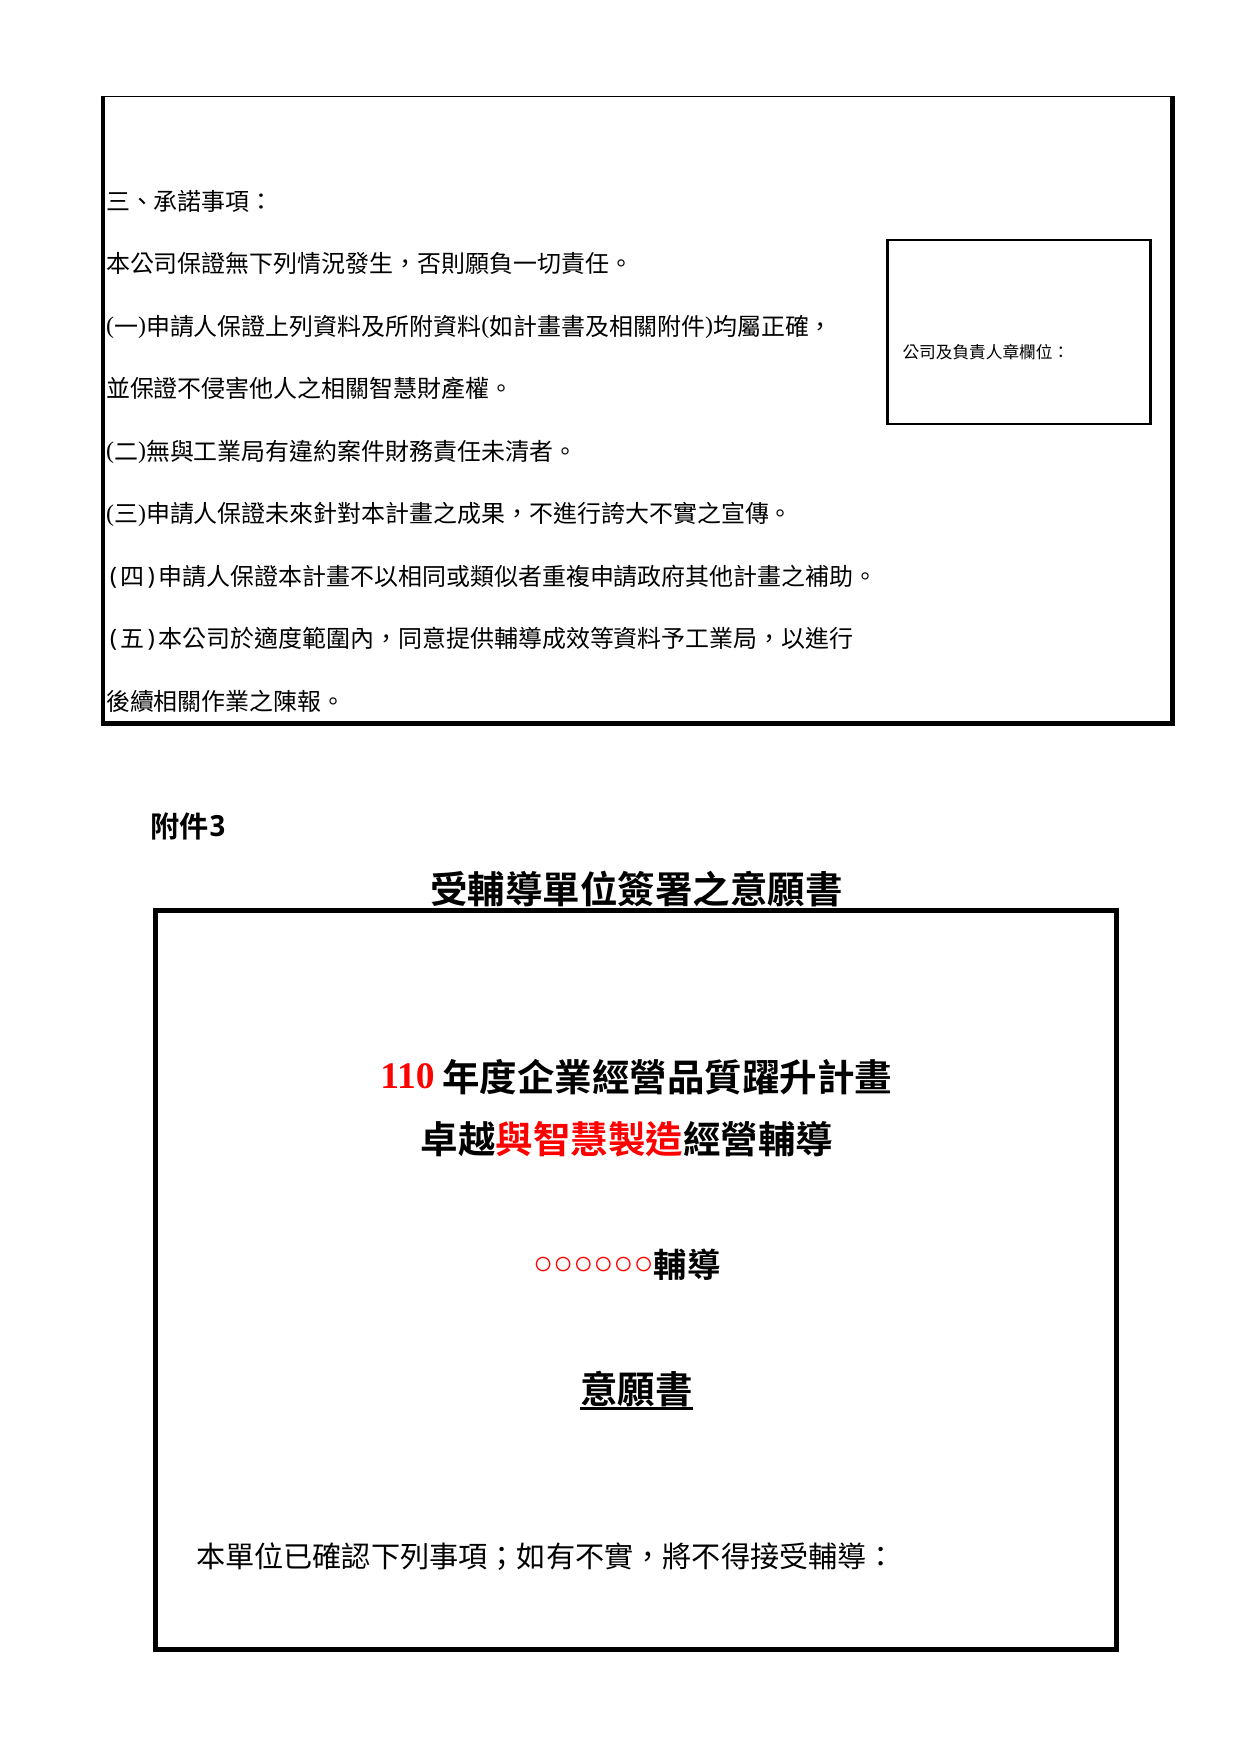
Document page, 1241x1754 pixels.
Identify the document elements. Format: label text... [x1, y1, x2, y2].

table_cell 三、承諾事項： 本公司保證無下列情況發生，否則願負一切責任。 (一)申請人保證上列資料及所附資料(如計畫書及相關附件)均屬正確， 並保證不侵害他人之相關智慧財產權。 (二)無與工業局有違約案件財務責任未清者。 (三)申請人保證未來針對本計畫之成果，不進行誇大不實之宣傳。 (四)申請人保證本計畫不以相同或類似者重複申請政府其他計畫之補助。 (五)本公司於適度範圍內，同意提供輔導成效等資料予工業局，以進行 後續相關作業之陳報。 [105, 97, 1170, 721]
text 受輔導單位簽署之意願書 [150, 846, 1122, 908]
table_header 110年度企業經營品質躍升計畫 卓越與智慧製造經營輔導 ○○○○○○輔導 意願書 本單位已確認下列事項；如有不實，將不得接受輔導： 本單位已詳讀申請規定及計畫管理注意事項，並未有任何不實及隱瞞之處。 本單位對重大品質缺失調查表詳實填答。 茲同意本單位成為該計畫本年度之受輔導單位，並接受輔導單位之輔導，同時願意配合計畫執行單位相關遴選辦法與管考事宜。 茲同意本單位於年度輔導完畢後提出國家品質獎申請。 公司（印鑑）： 代表人（印鑑）： 中 華 民 國 110 年 ○○ 月 ○○ 日 [158, 913, 1114, 1647]
text 附件3 [150, 783, 1122, 846]
